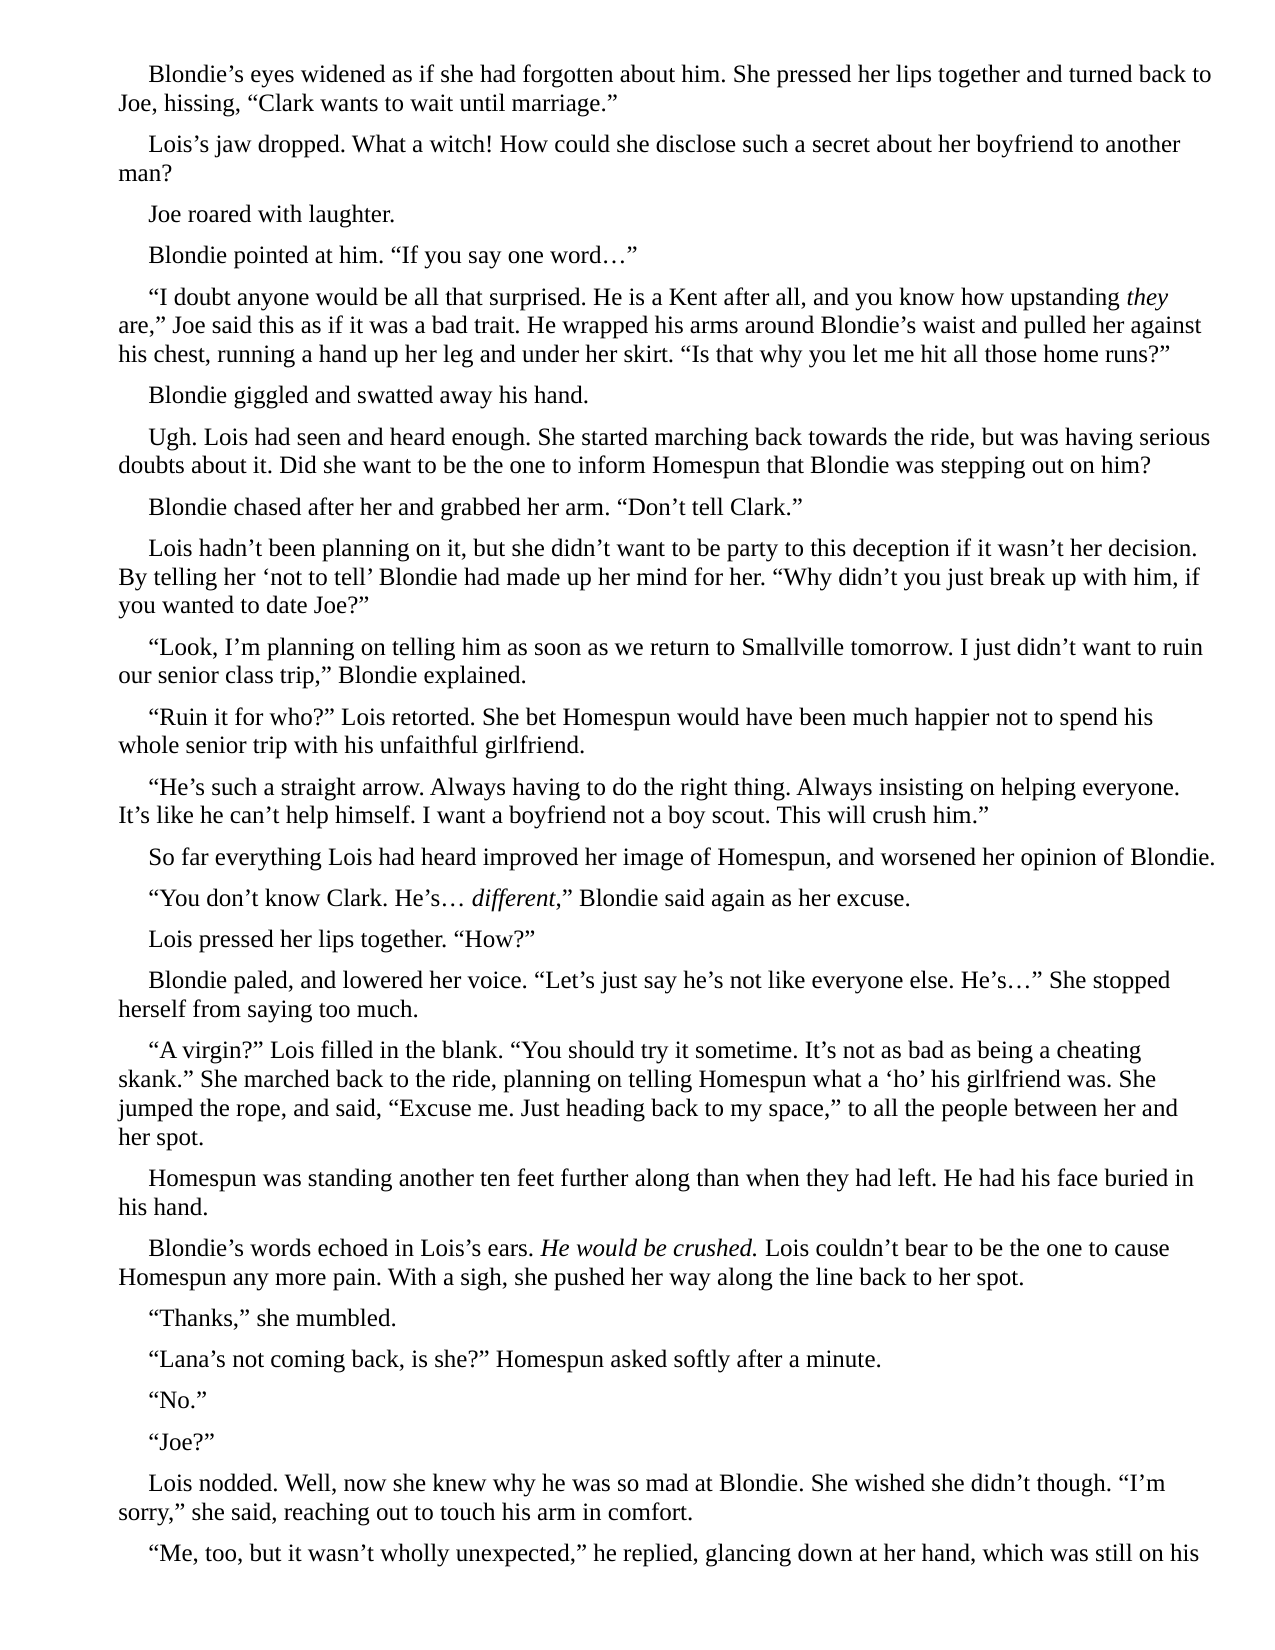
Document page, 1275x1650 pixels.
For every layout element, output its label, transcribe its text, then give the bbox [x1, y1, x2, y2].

text “No.” [118, 1385, 1216, 1414]
text Blondie’s words echoed in Lois’s ears. He would be crushed. Lois couldn’t bear to be the one to cause Homespun any more pain. With a sigh, she pushed her way along the line back to her spot. [118, 1233, 1216, 1290]
text Joe roared with laughter. [118, 199, 1216, 228]
text So far everything Lois had heard improved her image of Homespun, and worsened her opinion of Blondie. [118, 842, 1216, 870]
text Lois pressed her lips together. “How?” [118, 924, 1216, 953]
text Blondie pointed at him. “If you say one word…” [118, 240, 1216, 269]
text “Me, too, but it wasn’t wholly unexpected,” he replied, glancing down at her hand, which was still on his [118, 1538, 1216, 1567]
text “Thanks,” she mumbled. [118, 1303, 1216, 1332]
text Lois nodded. Well, now she knew why he was so mad at Blondie. She wished she didn’t though. “I’m sorry,” she said, reaching out to touch his arm in comfort. [118, 1468, 1216, 1525]
text “Joe?” [118, 1427, 1216, 1455]
text Blondie chased after her and grabbed her arm. “Don’t tell Clark.” [118, 492, 1216, 520]
text “He’s such a straight arrow. Always having to do the right thing. Always insisting on helping everyone. It’s like he can’t help himself. I want a boyfriend not a boy scout. This will crush him.” [118, 772, 1216, 829]
text “Look, I’m planning on telling him as soon as we return to Smallville tomorrow. I just didn’t want to ruin our senior class trip,” Blondie explained. [118, 632, 1216, 689]
text Blondie’s eyes widened as if she had forgotten about him. She pressed her lips together and turned back to Joe, hissing, “Clark wants to wait until marriage.” [118, 59, 1216, 117]
text “Ruin it for who?” Lois retorted. She bet Homespun would have been much happier not to spend his whole senior trip with his unfaithful girlfriend. [118, 702, 1216, 759]
text Ugh. Lois had seen and heard enough. She started marching back towards the ride, but was having serious doubts about it. Did she want to be the one to inform Homespun that Blondie was stepping out on him? [118, 422, 1216, 479]
text “A virgin?” Lois filled in the blank. “You should try it sometime. It’s not as bad as being a cheating skank.” She marched back to the ride, planning on telling Homespun what a ‘ho’ his girlfriend was. She jumped the rope, and said, “Excuse me. Just heading back to my space,” to all the people between her and her spot. [118, 1035, 1216, 1150]
text Lois hadn’t been planning on it, but she didn’t want to be party to this deception if it wasn’t her decision. By telling her ‘not to tell’ Blondie had made up her mind for her. “Why didn’t you just break up with him, if you wanted to date Joe?” [118, 533, 1216, 619]
text “You don’t know Clark. He’s… different,” Blondie said again as her excuse. [118, 883, 1216, 912]
text Homespun was standing another ten feet further along than when they had left. He had his face buried in his hand. [118, 1163, 1216, 1220]
text Blondie paled, and lowered her voice. “Let’s just say he’s not like everyone else. He’s…” She stopped herself from saying too much. [118, 965, 1216, 1023]
text “Lana’s not coming back, is she?” Homespun asked softly after a minute. [118, 1344, 1216, 1373]
text Blondie giggled and swatted away his hand. [118, 380, 1216, 409]
text “I doubt anyone would be all that surprised. He is a Kent after all, and you know how upstanding they are,” Joe said this as if it was a bad trait. He wrapped his arms around Blondie’s waist and pulled her against his chest, running a hand up her leg and under her skirt. “Is that why you let me hit all those home runs?” [118, 282, 1216, 368]
text Lois’s jaw dropped. What a witch! How could she disclose such a secret about her boyfriend to another man? [118, 129, 1216, 187]
